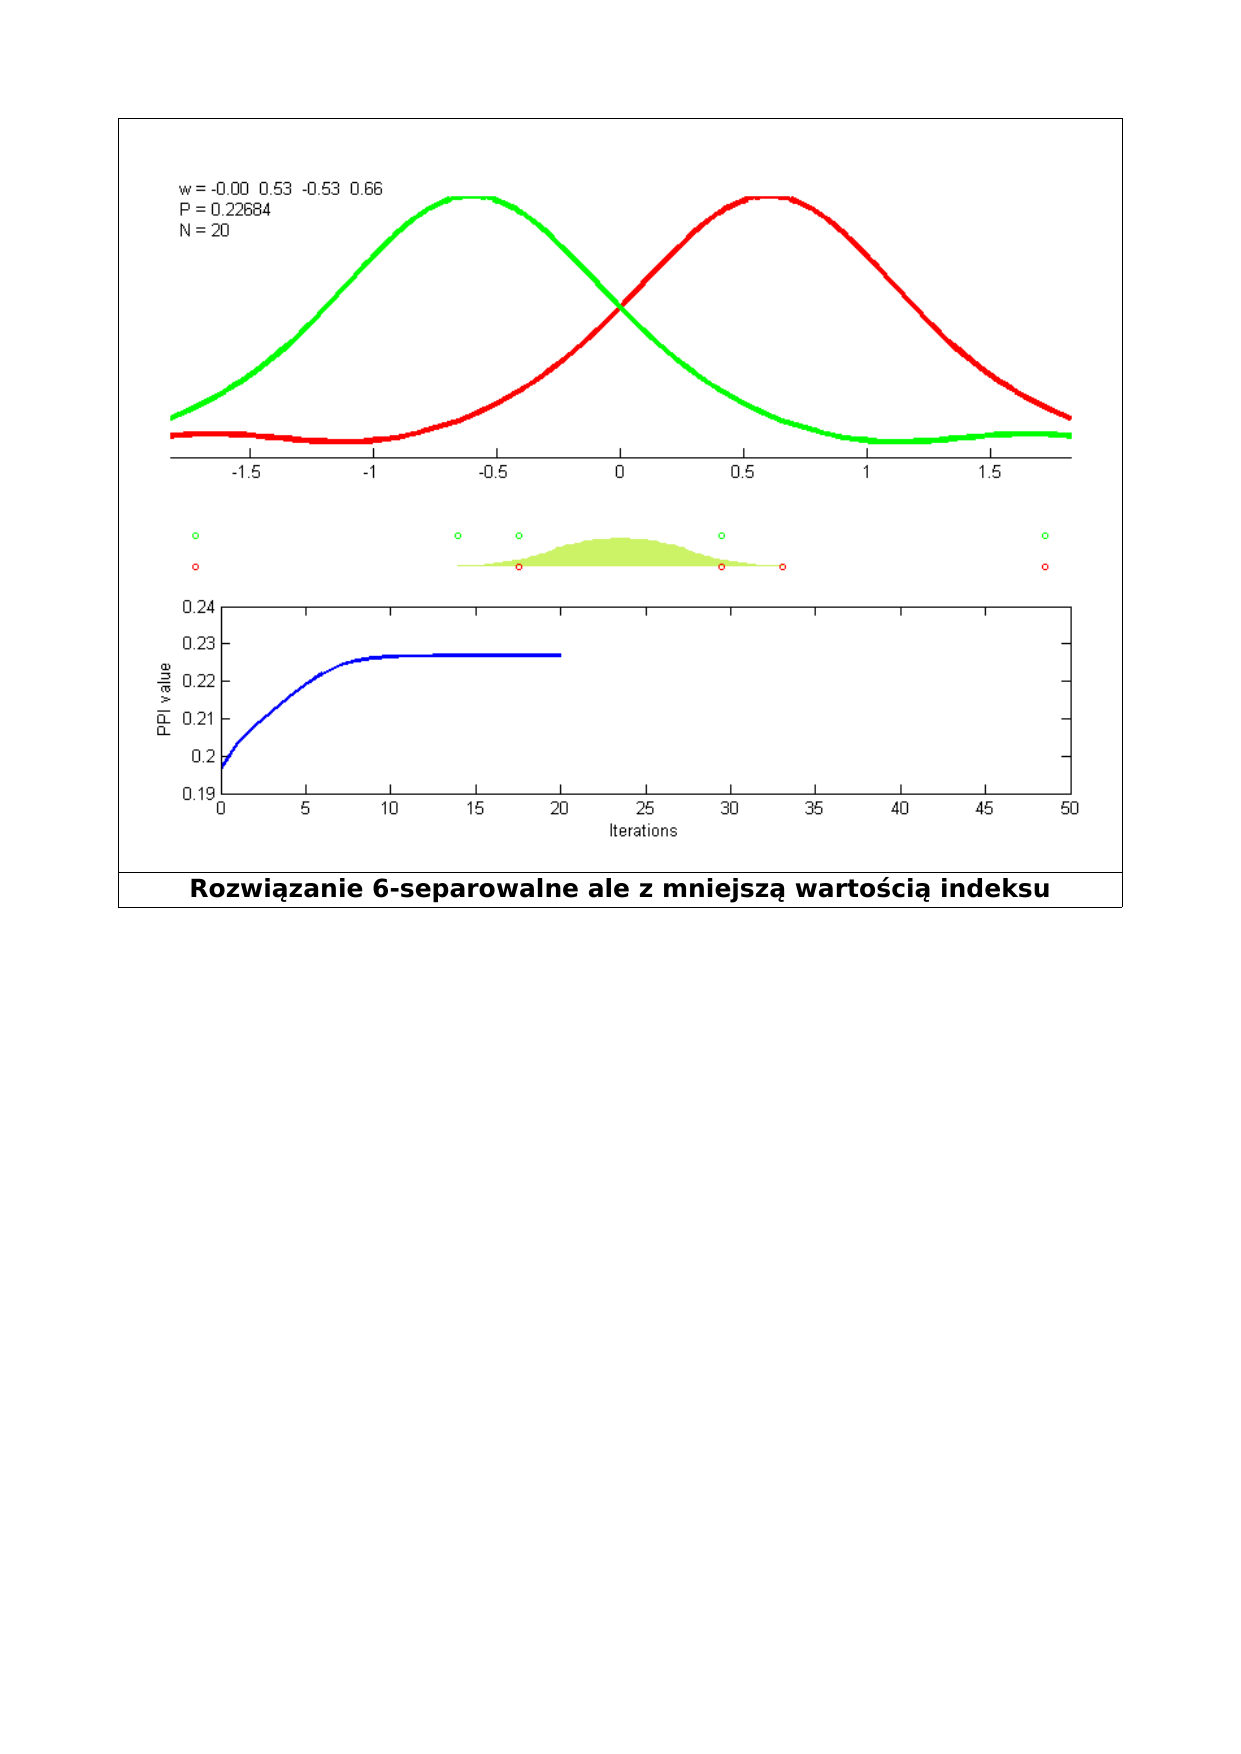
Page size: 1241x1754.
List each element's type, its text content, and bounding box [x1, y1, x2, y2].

table_cell Rozwiązanie 6-separowalne ale z mniejszą wartością indeksu [119, 873, 1122, 907]
picture [121, 121, 1120, 869]
table_cell [119, 119, 1122, 872]
